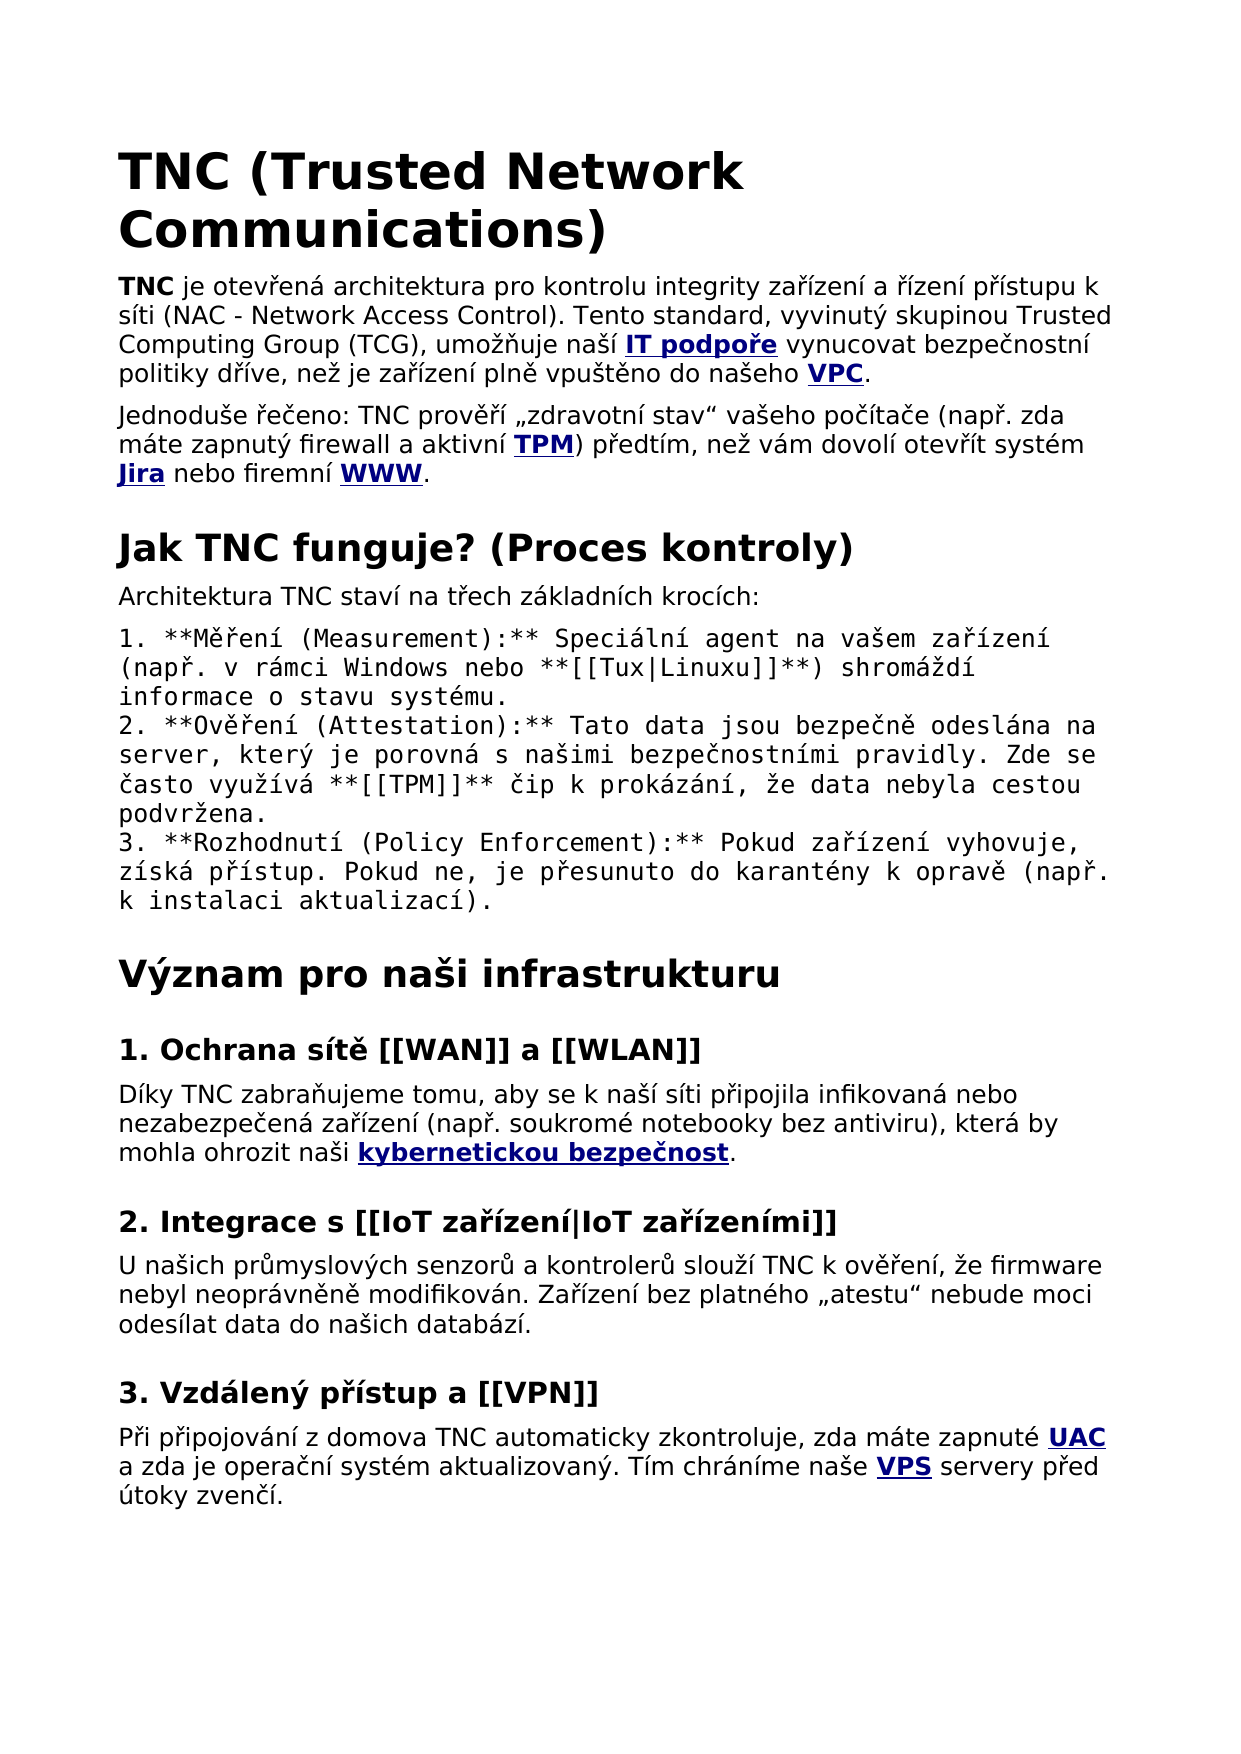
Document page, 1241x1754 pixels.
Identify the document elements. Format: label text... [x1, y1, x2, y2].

subtitle 1. Ochrana sítě [[WAN]] a [[WLAN]] [118, 1034, 1122, 1068]
subtitle 2. Integrace s [[IoT zařízení|IoT zařízeními]] [118, 1205, 1122, 1239]
text 1. **Měření (Measurement):** Speciální agent na vašem zařízení (např. v rámci Windows nebo **[[Tux|Linuxu]]**) shromáždí informace o stavu systému. 2. **Ověření (Attestation):** Tato data jsou bezpečně odeslána na server, který je porovná s našimi bezpečnostními pravidly. Zde se často využívá **[[TPM]]** čip k prokázání, že data nebyla cestou podvržena. 3. **Rozhodnutí (Policy Enforcement):** Pokud zařízení vyhovuje, získá přístup. Pokud ne, je přesunuto do karantény k opravě (např. k instalaci aktualizací). [118, 624, 1122, 916]
text Při připojování z domova TNC automaticky zkontroluje, zda máte zapnuté UAC a zda je operační systém aktualizovaný. Tím chráníme naše VPS servery před útoky zvenčí. [118, 1423, 1122, 1511]
text Jednoduše řečeno: TNC prověří „zdravotní stav“ vašeho počítače (např. zda máte zapnutý firewall a aktivní TPM) předtím, než vám dovolí otevřít systém Jira nebo firemní WWW. [118, 401, 1122, 489]
text TNC je otevřená architektura pro kontrolu integrity zařízení a řízení přístupu k síti (NAC - Network Access Control). Tento standard, vyvinutý skupinou Trusted Computing Group (TCG), umožňuje naší IT podpoře vynucovat bezpečnostní politiky dříve, než je zařízení plně vpuštěno do našeho VPC. [118, 272, 1122, 389]
text Díky TNC zabraňujeme tomu, aby se k naší síti připojila infikovaná nebo nezabezpečená zařízení (např. soukromé notebooky bez antiviru), která by mohla ohrozit naši kybernetickou bezpečnost. [118, 1080, 1122, 1168]
subtitle 3. Vzdálený přístup a [[VPN]] [118, 1377, 1122, 1411]
subtitle Jak TNC funguje? (Proces kontroly) [118, 526, 1122, 570]
text Architektura TNC staví na třech základních krocích: [118, 582, 1122, 612]
subtitle Význam pro naši infrastrukturu [118, 952, 1122, 996]
text U našich průmyslových senzorů a kontrolerů slouží TNC k ověření, že firmware nebyl neoprávněně modifikován. Zařízení bez platného „atestu“ nebude moci odesílat data do našich databází. [118, 1252, 1122, 1339]
subtitle TNC (Trusted Network Communications) [118, 143, 1122, 259]
